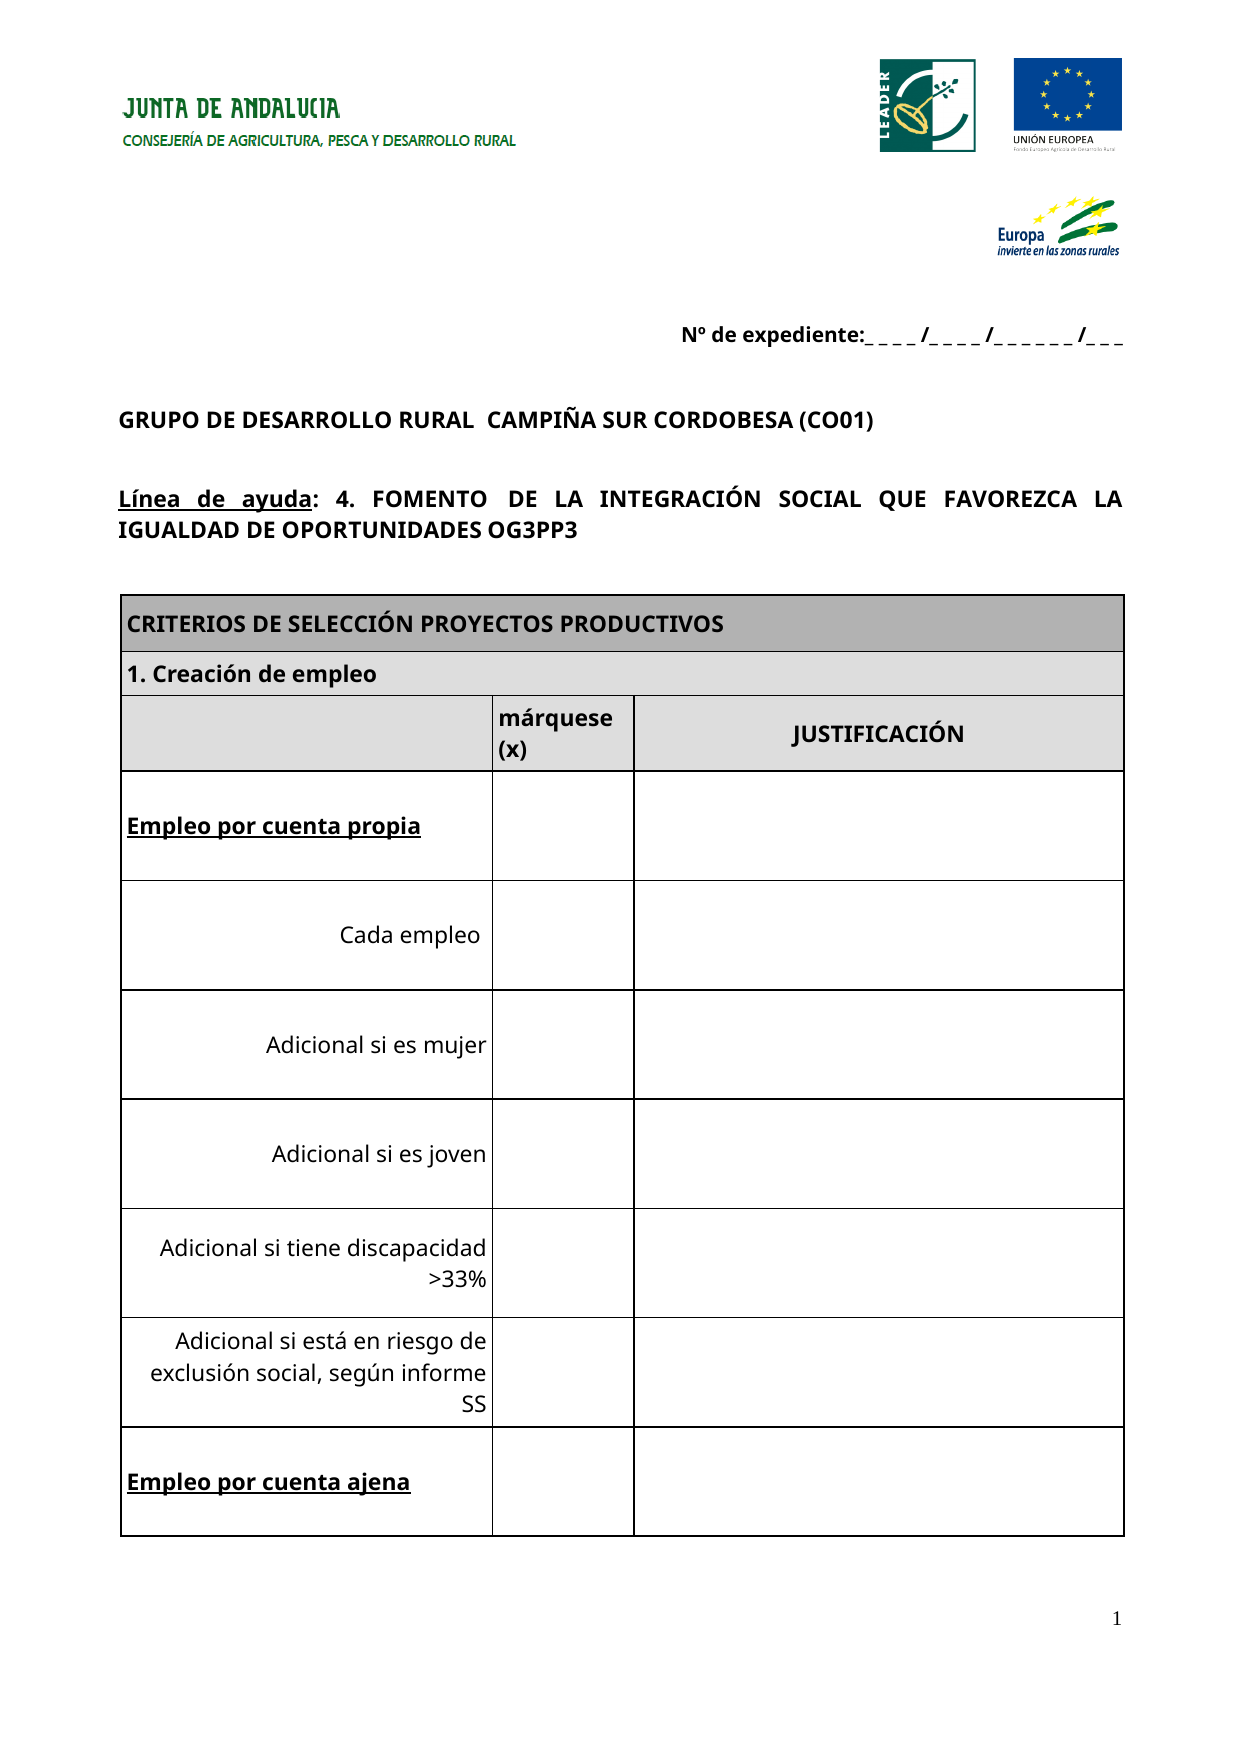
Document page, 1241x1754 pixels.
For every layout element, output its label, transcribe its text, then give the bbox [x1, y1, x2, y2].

table_cell [493, 1209, 633, 1317]
table_cell Adicional si es mujer [122, 991, 492, 1098]
table_cell [493, 991, 633, 1098]
table_cell márquese (x) [493, 696, 633, 770]
table_cell [635, 1100, 1123, 1207]
table_cell [635, 991, 1123, 1098]
table_cell [493, 881, 633, 989]
picture [1013, 58, 1122, 152]
table_cell Cada empleo [122, 881, 492, 989]
table_cell Adicional si está en riesgo de exclusión social, según informe SS [122, 1318, 492, 1426]
table_cell Adicional si es joven [122, 1100, 492, 1207]
table_cell [635, 1428, 1123, 1535]
table_cell [493, 1100, 633, 1207]
table_cell [635, 881, 1123, 989]
table_cell Adicional si tiene discapacidad >33% [122, 1209, 492, 1317]
table_cell [122, 696, 492, 770]
table_cell 1. Creación de empleo [122, 652, 1123, 695]
text Línea de ayuda: 4. FOMENTO DE LA INTEGRACIÓN SOCIAL QUE FAVOREZCA LA IGUALDAD DE OPORTUNIDADES OG3PP3 [118, 483, 1123, 545]
table_cell [493, 772, 633, 879]
picture [122, 94, 521, 149]
table_header CRITERIOS DE SELECCIÓN PROYECTOS PRODUCTIVOS [122, 596, 1123, 651]
table_cell [635, 1318, 1123, 1426]
table_cell [635, 1209, 1123, 1317]
table_cell JUSTIFICACIÓN [635, 696, 1123, 770]
table_cell Empleo por cuenta propia [122, 772, 492, 879]
text Grupo de Desarrollo Rural CAMPIÑA SUR CORDOBESA (CO01) [118, 404, 1123, 435]
table_cell [493, 1318, 633, 1426]
table_cell [635, 772, 1123, 879]
text Nº de expediente:_ _ _ _ /_ _ _ _ /_ _ _ _ _ _ /_ _ _ [118, 317, 1123, 349]
table_cell [493, 1428, 633, 1535]
table_cell Empleo por cuenta ajena [122, 1428, 492, 1535]
